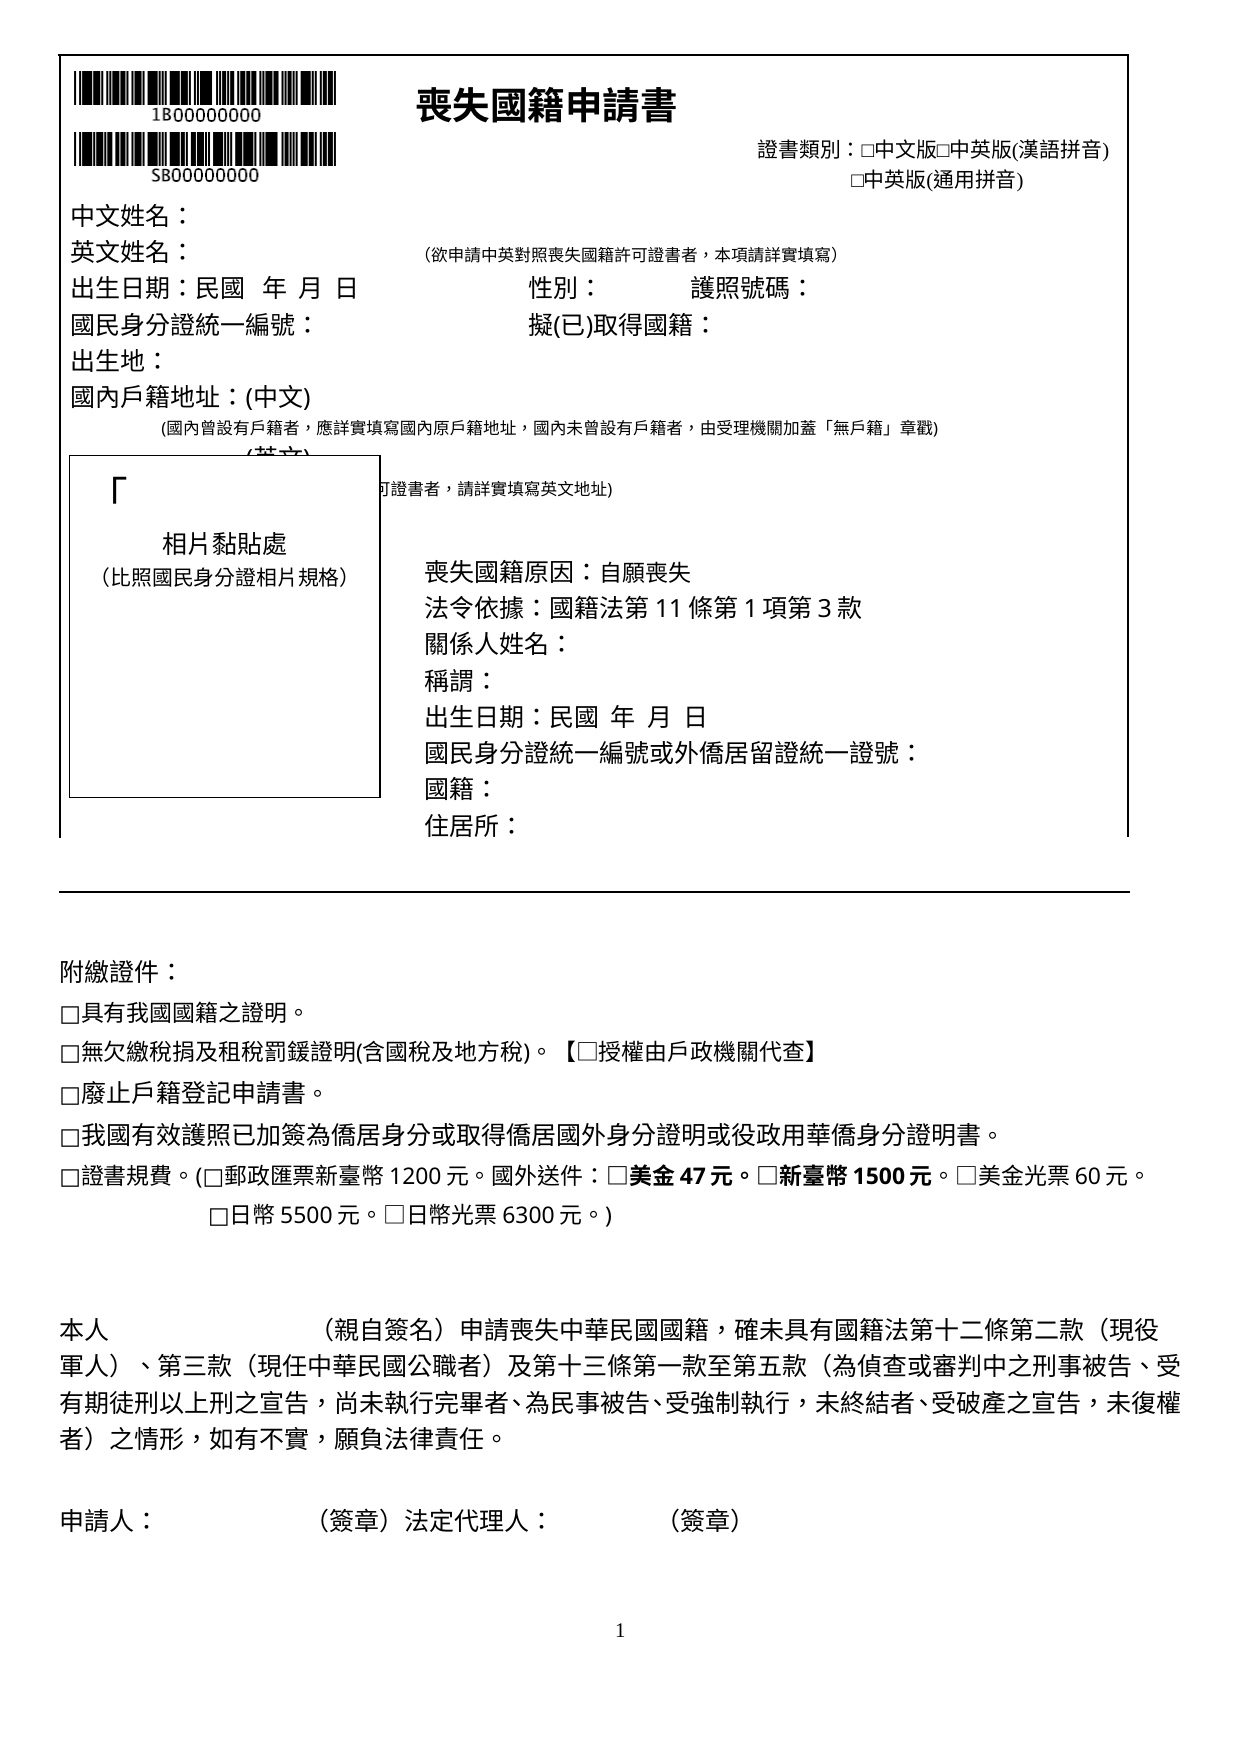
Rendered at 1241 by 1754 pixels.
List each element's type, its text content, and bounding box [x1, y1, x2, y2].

text 證書類別：□中文版□中英版(漢語拼音) [757, 133, 1118, 163]
text □日幣5500元。□日幣光票6300元。) [59, 1197, 1181, 1230]
table_cell 國內戶籍地址：(中文) (國內曾設有戶籍者，應詳實填寫國內原戶籍地址，國內未曾設有戶籍者，由受理機關加蓋「無戶籍」章戳) (英文) （欲申請中英對照喪失國籍許可證書者，請詳實填寫英文地址) 國外住居所： [61, 378, 1122, 552]
table_cell 護照號碼： [679, 269, 1122, 305]
table_cell 喪失國籍原因：自願喪失 法令依據：國籍法第11條第1項第3款 關係人姓名： 稱謂： 出生日期：民國 年 月 日 國民身分證統一編號或外僑居留證統一證號： 國籍： 住居所： [413, 552, 1122, 878]
text 喪失國籍申請書 [359, 76, 734, 130]
table_cell 擬(已)取得國籍： [517, 305, 1122, 378]
text 申請人： （簽章）法定代理人： （簽章） [59, 1502, 1181, 1538]
table_cell 國民身分證統一編號： 出生地： [61, 305, 517, 378]
text □我國有效護照已加簽為僑居身分或取得僑居國外身分證明或役政用華僑身分證明書。 [59, 1116, 1181, 1152]
text □證書規費。(□郵政匯票新臺幣1200元。國外送件：□美金47元。□新臺幣1500元。□美金光票60元。 [59, 1158, 1181, 1191]
text 附繳證件： [59, 953, 1181, 989]
text □具有我國國籍之證明。 [59, 995, 1181, 1028]
table_cell 英文姓名： （欲申請中英對照喪失國籍許可證書者，本項請詳實填寫） [61, 233, 1122, 269]
table_cell 性別： [517, 269, 679, 305]
table_header 中文姓名： [70, 456, 379, 797]
text 本人 （親自簽名）申請喪失中華民國國籍，確未具有國籍法第十二條第二款（現役軍人）、第三款（現任中華民國公職者）及第十三條第一款至第五款（為偵查或審判中之刑事被告、受有期徒刑以上刑之宣告，尚未執行完畢者、為民事被告、受強制執行，未終結者、受破產之宣告，未復權者）之情形，如有不實，願負法律責任。 [59, 1311, 1181, 1456]
table_header 中文姓名： [61, 196, 1122, 233]
table_cell [59, 552, 413, 878]
text □廢止戶籍登記申請書。 [59, 1073, 1181, 1109]
text □中英版(通用拼音) [757, 163, 1118, 194]
picture [64, 65, 346, 186]
table_cell 出生日期：民國 年 月 日 [61, 269, 517, 305]
text □無欠繳稅捐及租稅罰鍰證明(含國稅及地方稅)。【□授權由戶政機關代查】 [59, 1034, 1181, 1067]
